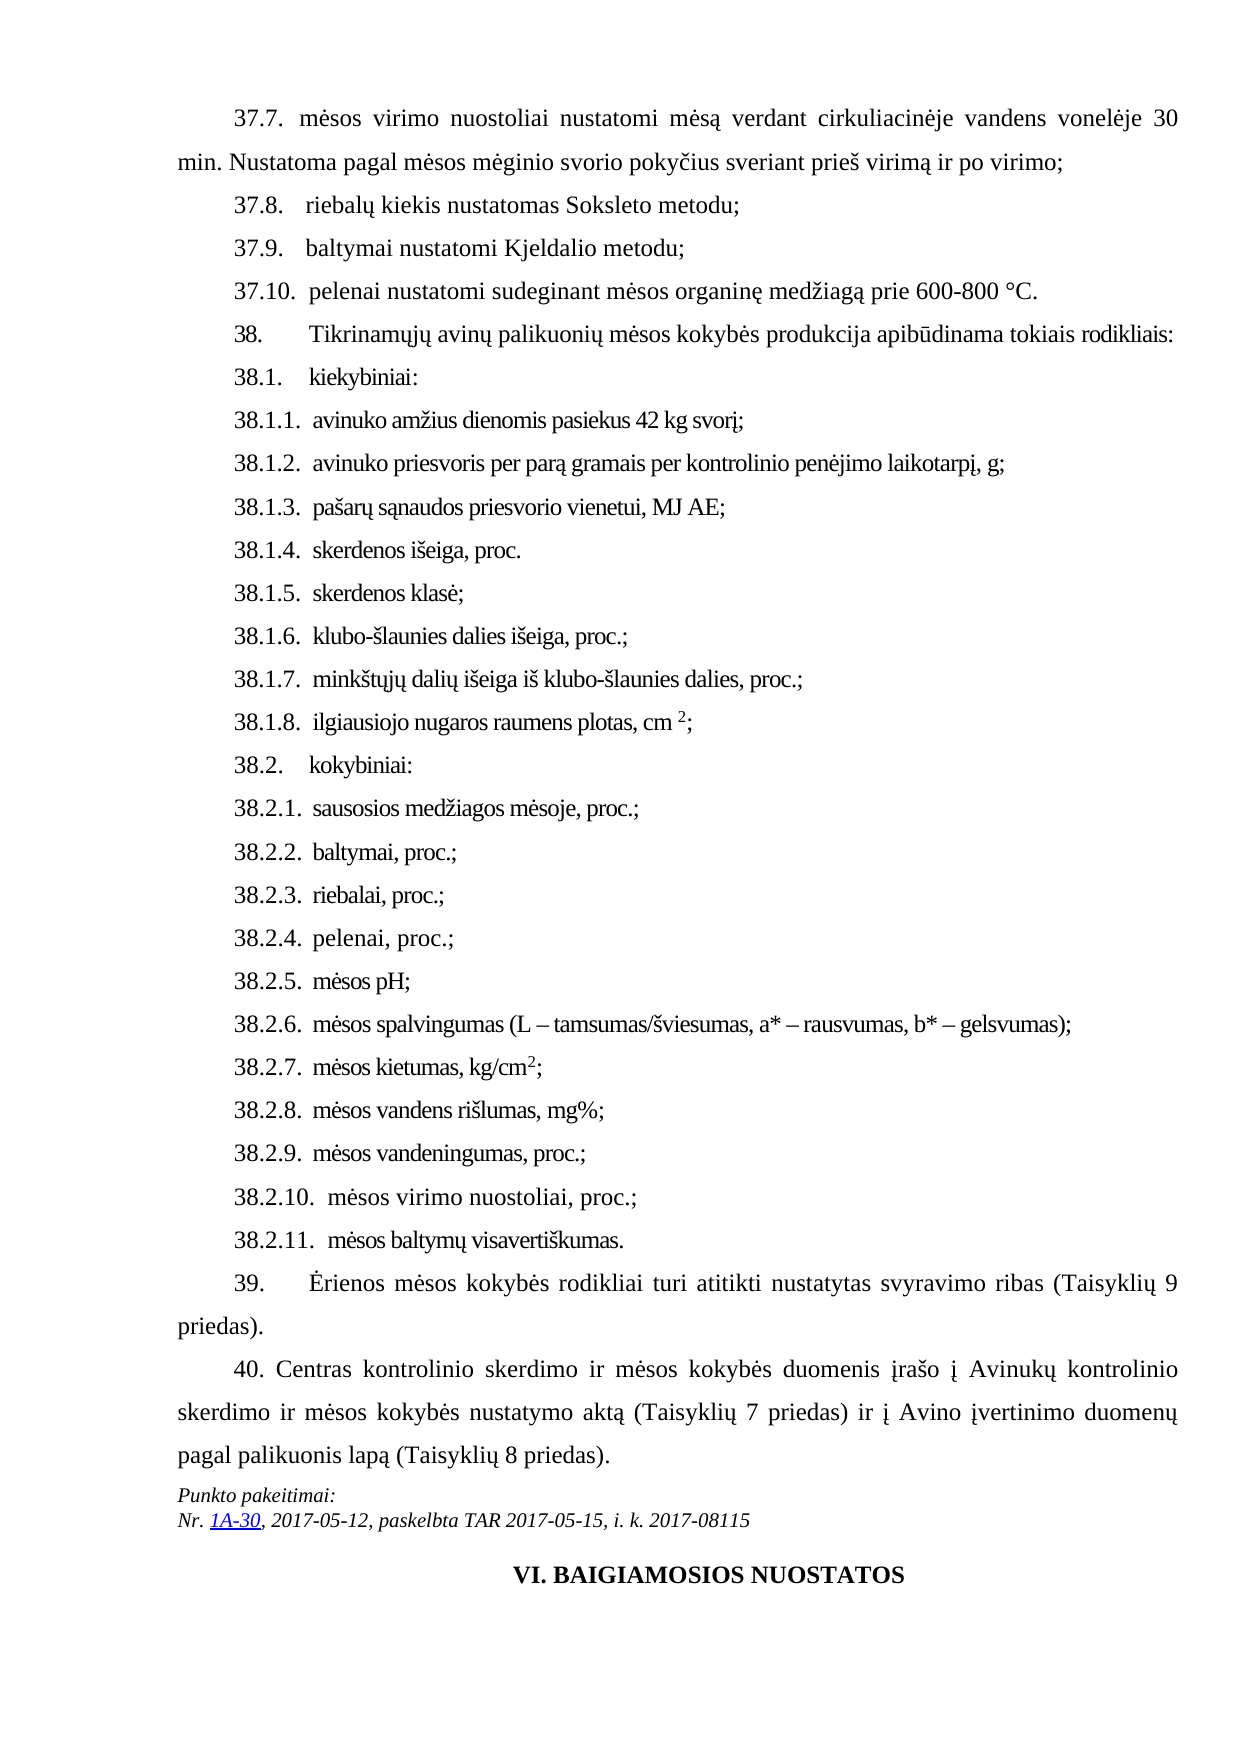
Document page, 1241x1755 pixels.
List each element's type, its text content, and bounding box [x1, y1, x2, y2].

text 38.1. kiekybiniai: [177, 362, 1179, 391]
text 38.1.5. skerdenos klasė; [177, 578, 1179, 607]
text 38. Tikrinamųjų avinų palikuonių mėsos kokybės produkcija apibūdinama tokiais rodikliais: [177, 319, 1179, 348]
text 38.2.8. mėsos vandens rišlumas, mg%; [177, 1095, 1179, 1124]
text 38.2.7. mėsos kietumas, kg/cm2; [177, 1052, 1179, 1081]
text 38.1.2. avinuko priesvoris per parą gramais per kontrolinio penėjimo laikotarpį, g; [177, 448, 1179, 477]
text 38.2.2. baltymai, proc.; [177, 837, 1179, 865]
text 38.1.8. ilgiausiojo nugaros raumens plotas, cm 2; [177, 707, 1179, 736]
text VI. BAIGIAMOSIOS NUOSTATOS [177, 1560, 1181, 1589]
text 37.10. pelenai nustatomi sudeginant mėsos organinę medžiagą prie 600-800 °C. [177, 276, 1179, 305]
text 38.2.9. mėsos vandeningumas, proc.; [177, 1138, 1179, 1167]
text 38.1.3. pašarų sąnaudos priesvorio vienetui, MJ AE; [177, 492, 1179, 520]
text 38.1.4. skerdenos išeiga, proc. [177, 535, 1179, 563]
text 37.9. baltymai nustatomi Kjeldalio metodu; [177, 233, 1179, 262]
text 37.8. riebalų kiekis nustatomas Soksleto metodu; [177, 190, 1179, 218]
text 38.2.3. riebalai, proc.; [177, 880, 1179, 908]
text 38.1.7. minkštųjų dalių išeiga iš klubo-šlaunies dalies, proc.; [177, 664, 1179, 693]
text Punkto pakeitimai: [177, 1483, 1181, 1507]
text 40. Centras kontrolinio skerdimo ir mėsos kokybės duomenis įrašo į Avinukų kontrolinio skerdimo ir mėsos kokybės nustatymo aktą (Taisyklių 7 priedas) ir į Avino įvertinimo duomenų pagal palikuonis lapą (Taisyklių 8 priedas). [177, 1354, 1179, 1469]
text 39. Ėrienos mėsos kokybės rodikliai turi atitikti nustatytas svyravimo ribas (Taisyklių 9 priedas). [177, 1268, 1179, 1340]
text 38.1.6. klubo-šlaunies dalies išeiga, proc.; [177, 621, 1179, 650]
text 38.2.10. mėsos virimo nuostoliai, proc.; [177, 1182, 1179, 1210]
text 38.2.1. sausosios medžiagos mėsoje, proc.; [177, 793, 1179, 822]
text 38.1.1. avinuko amžius dienomis pasiekus 42 kg svorį; [177, 405, 1179, 434]
text 37.7. mėsos virimo nuostoliai nustatomi mėsą verdant cirkuliacinėje vandens vonelėje 30 min. Nustatoma pagal mėsos mėginio svorio pokyčius sveriant prieš virimą ir po virimo; [177, 103, 1179, 175]
text 38.2.6. mėsos spalvingumas (L – tamsumas/šviesumas, a* – rausvumas, b* – gelsvumas); [177, 1009, 1179, 1038]
text Nr. 1A-30, 2017-05-12, paskelbta TAR 2017-05-15, i. k. 2017-08115 [177, 1507, 1181, 1532]
text 38.2.5. mėsos pH; [177, 966, 1179, 995]
text 38.2. kokybiniai: [177, 750, 1179, 779]
text 38.2.4. pelenai, proc.; [177, 923, 1179, 952]
text 38.2.11. mėsos baltymų visavertiškumas. [177, 1225, 1179, 1253]
